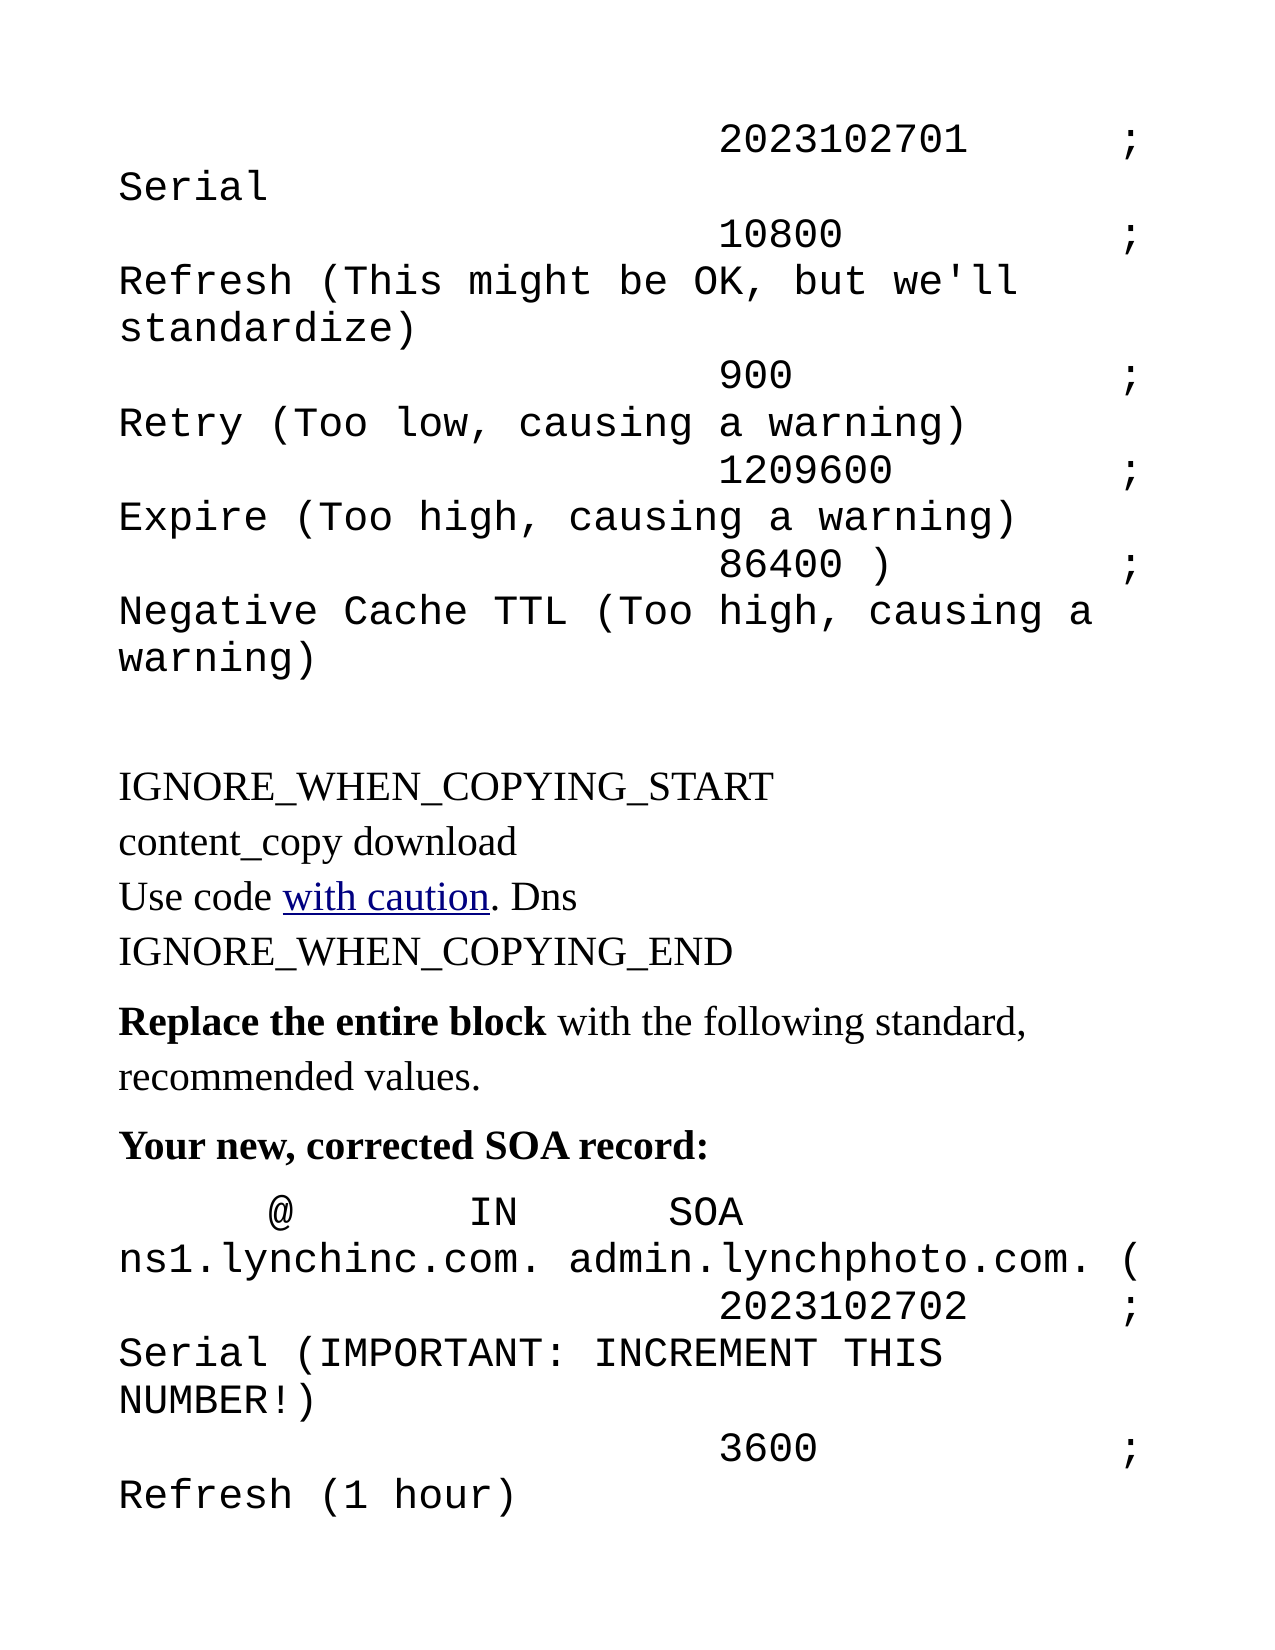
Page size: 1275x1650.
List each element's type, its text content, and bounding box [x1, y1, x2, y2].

text 900 ; Retry (Too low, causing a warning) [118, 354, 1157, 448]
text IGNORE_WHEN_COPYING_START [118, 761, 1157, 809]
text IGNORE_WHEN_COPYING_END [118, 926, 1157, 974]
text Use code with caution. Dns [118, 871, 1157, 919]
text 86400 ) ; Negative Cache TTL (Too high, causing a warning) [118, 543, 1157, 684]
text 10800 ; Refresh (This might be OK, but we'll standardize) [118, 212, 1157, 354]
text 1209600 ; Expire (Too high, causing a warning) [118, 448, 1157, 543]
text 2023102701 ; Serial [118, 118, 1157, 212]
text 3600 ; Refresh (1 hour) [118, 1426, 1157, 1521]
text @ IN SOA ns1.lynchinc.com. admin.lynchphoto.com. ( [118, 1191, 1157, 1285]
text Your new, corrected SOA record: [118, 1121, 1157, 1169]
text Replace the entire block with the following standard, recommended values. [118, 996, 1157, 1099]
text 2023102702 ; Serial (IMPORTANT: INCREMENT THIS NUMBER!) [118, 1285, 1157, 1426]
text content_copy download [118, 816, 1157, 864]
